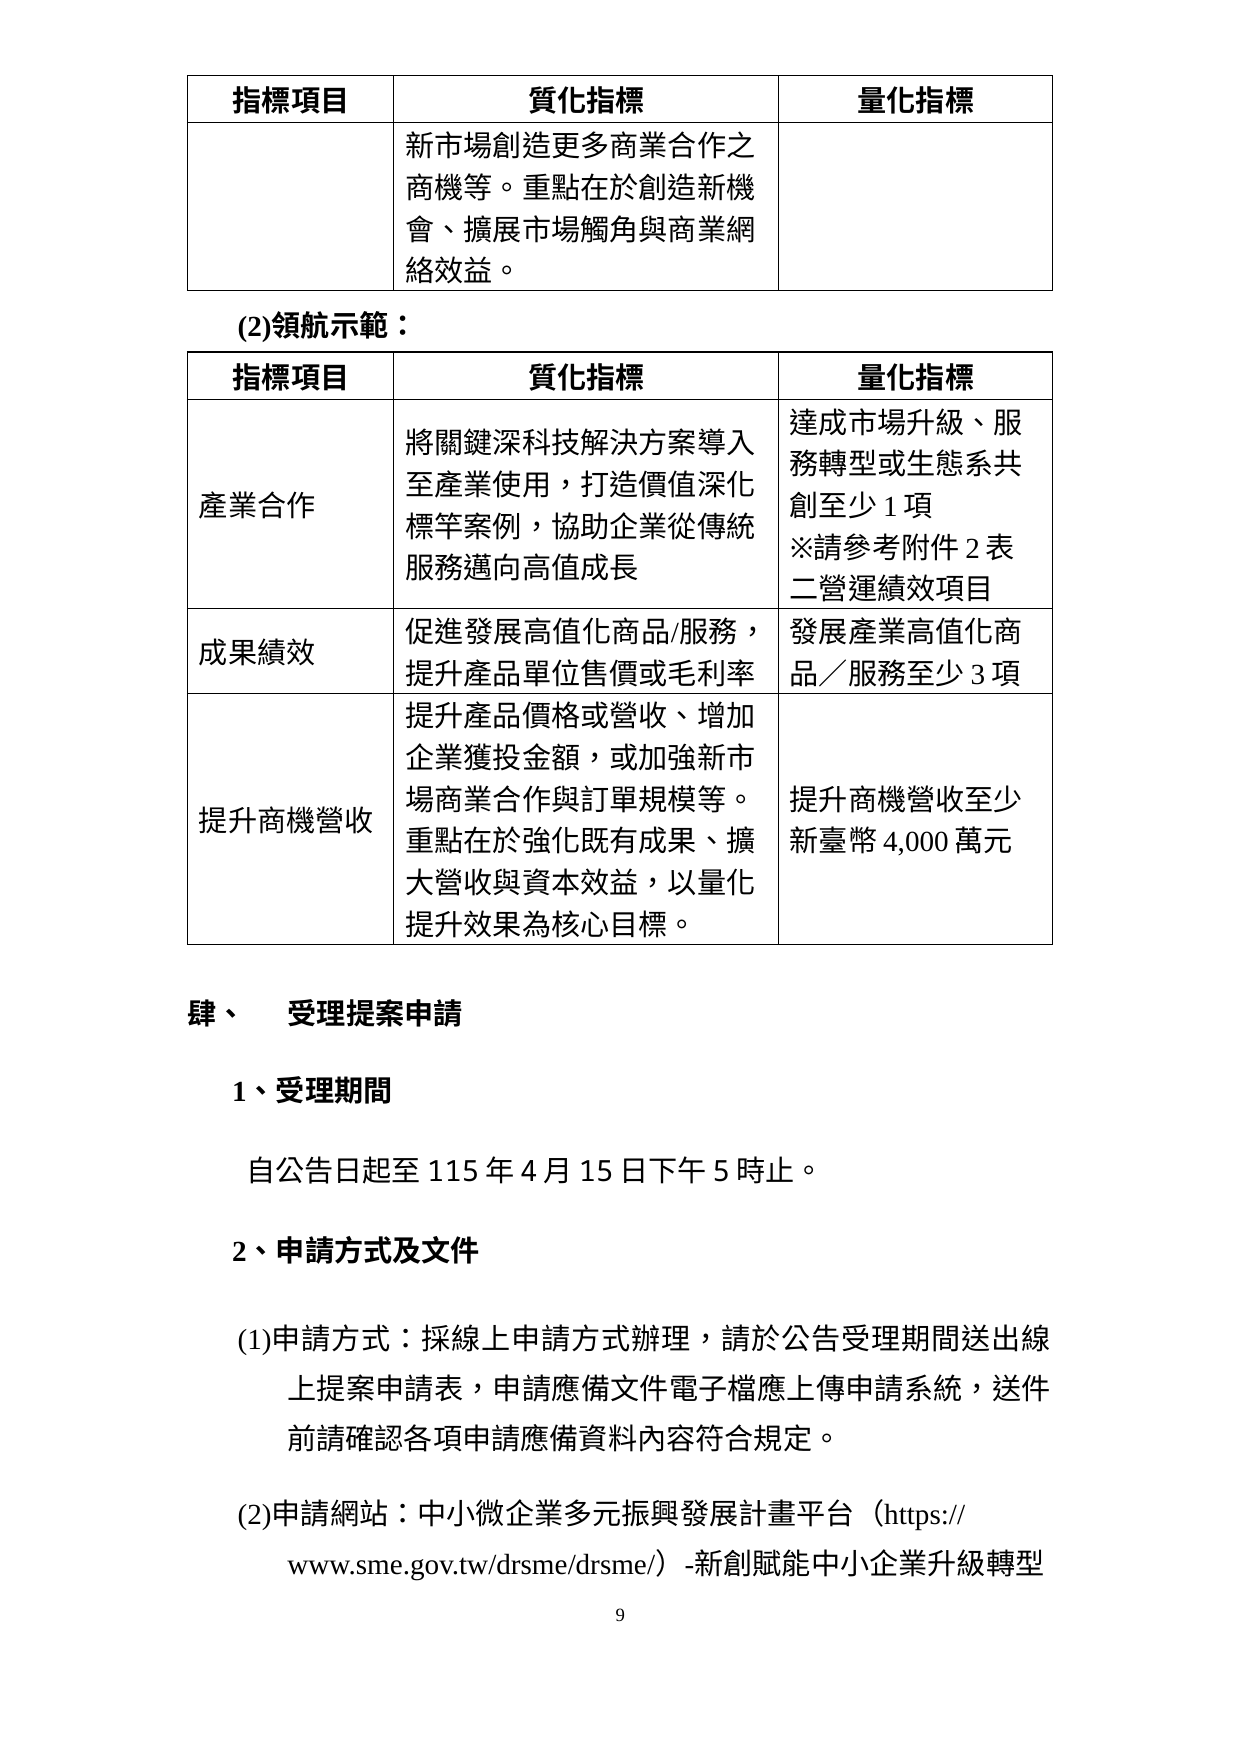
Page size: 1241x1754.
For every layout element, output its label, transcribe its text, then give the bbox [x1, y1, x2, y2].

table_cell [779, 123, 1052, 290]
table_cell 達成市場升級、服務轉型或生態系共創至少1項 ※請參考附件2表二營運績效項目 [779, 400, 1052, 608]
table_cell 產業合作 [188, 400, 393, 608]
table_cell 提升商機營收至少新臺幣4,000萬元 [779, 694, 1052, 943]
list 申請方式：採線上申請方式辦理，請於公告受理期間送出線上提案申請表，申請應備文件電子檔應上傳申請系統，送件前請確認各項申請應備資料內容符合規定。 [237, 1309, 1053, 1459]
table_cell 將關鍵深科技解決方案導入至產業使用，打造價值深化標竿案例，協助企業從傳統服務邁向高值成長 [394, 400, 778, 608]
table_header 指標項目 [188, 76, 393, 122]
table_header 質化指標 [394, 353, 778, 399]
text 自公告日起至115年4月15日下午5時止。 [187, 1142, 1053, 1192]
table_cell 新市場創造更多商業合作之商機等。重點在於創造新機會、擴展市場觸角與商業網絡效益。 [394, 123, 778, 290]
table_cell 提升產品價格或營收、增加企業獲投金額，或加強新市場商業合作與訂單規模等。重點在於強化既有成果、擴大營收與資本效益，以量化提升效果為核心目標。 [394, 694, 778, 943]
table_cell 發展產業高值化商品／服務至少3項 [779, 609, 1052, 692]
table_cell 促進發展高值化商品/服務，提升產品單位售價或毛利率 [394, 609, 778, 692]
table_header 量化指標 [779, 353, 1052, 399]
list 受理期間 [232, 1061, 1053, 1111]
table_cell 成果績效 [188, 609, 393, 692]
table_header 量化指標 [779, 76, 1052, 122]
table_cell 提升商機營收 [188, 694, 393, 943]
list 申請網站：中小微企業多元振興發展計畫平台（https://www.sme.gov.tw/drsme/drsme/）-新創賦能中小企業升級轉型輔導 [237, 1484, 1053, 1584]
subtitle 受理提案申請 [187, 978, 1053, 1036]
list 領航示範： [237, 296, 1053, 346]
list 申請方式及文件 [232, 1222, 1053, 1272]
table_cell [188, 123, 393, 290]
table_header 質化指標 [394, 76, 778, 122]
table_header 指標項目 [188, 353, 393, 399]
